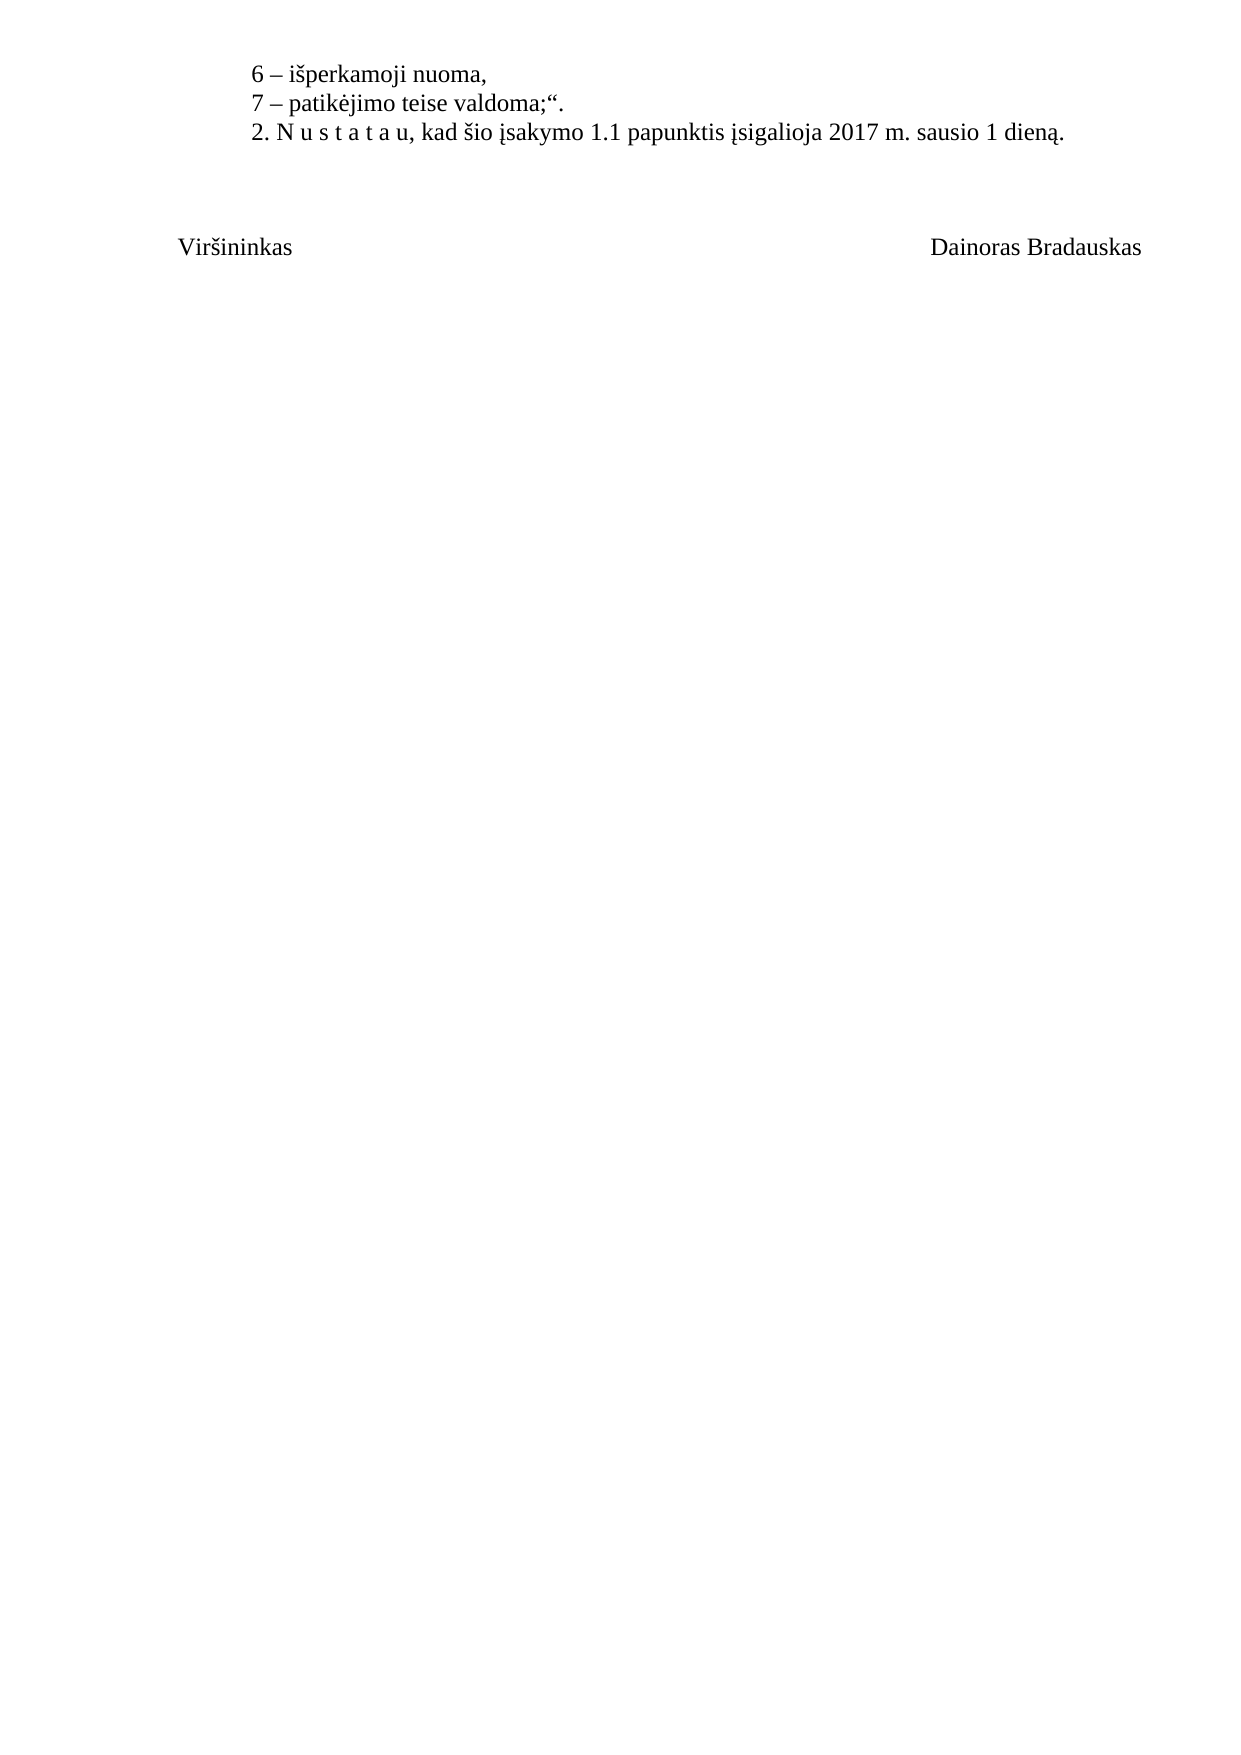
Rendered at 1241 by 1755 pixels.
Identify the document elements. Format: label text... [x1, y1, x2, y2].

text 2. N u s t a t a u, kad šio įsakymo 1.1 papunktis įsigalioja 2017 m. sausio 1 dieną. [177, 117, 1181, 145]
text Viršininkas Dainoras Bradauskas [177, 232, 1181, 260]
text 7 – patikėjimo teise valdoma;“. [177, 88, 1181, 117]
text 6 – išperkamoji nuoma, [177, 59, 1181, 88]
